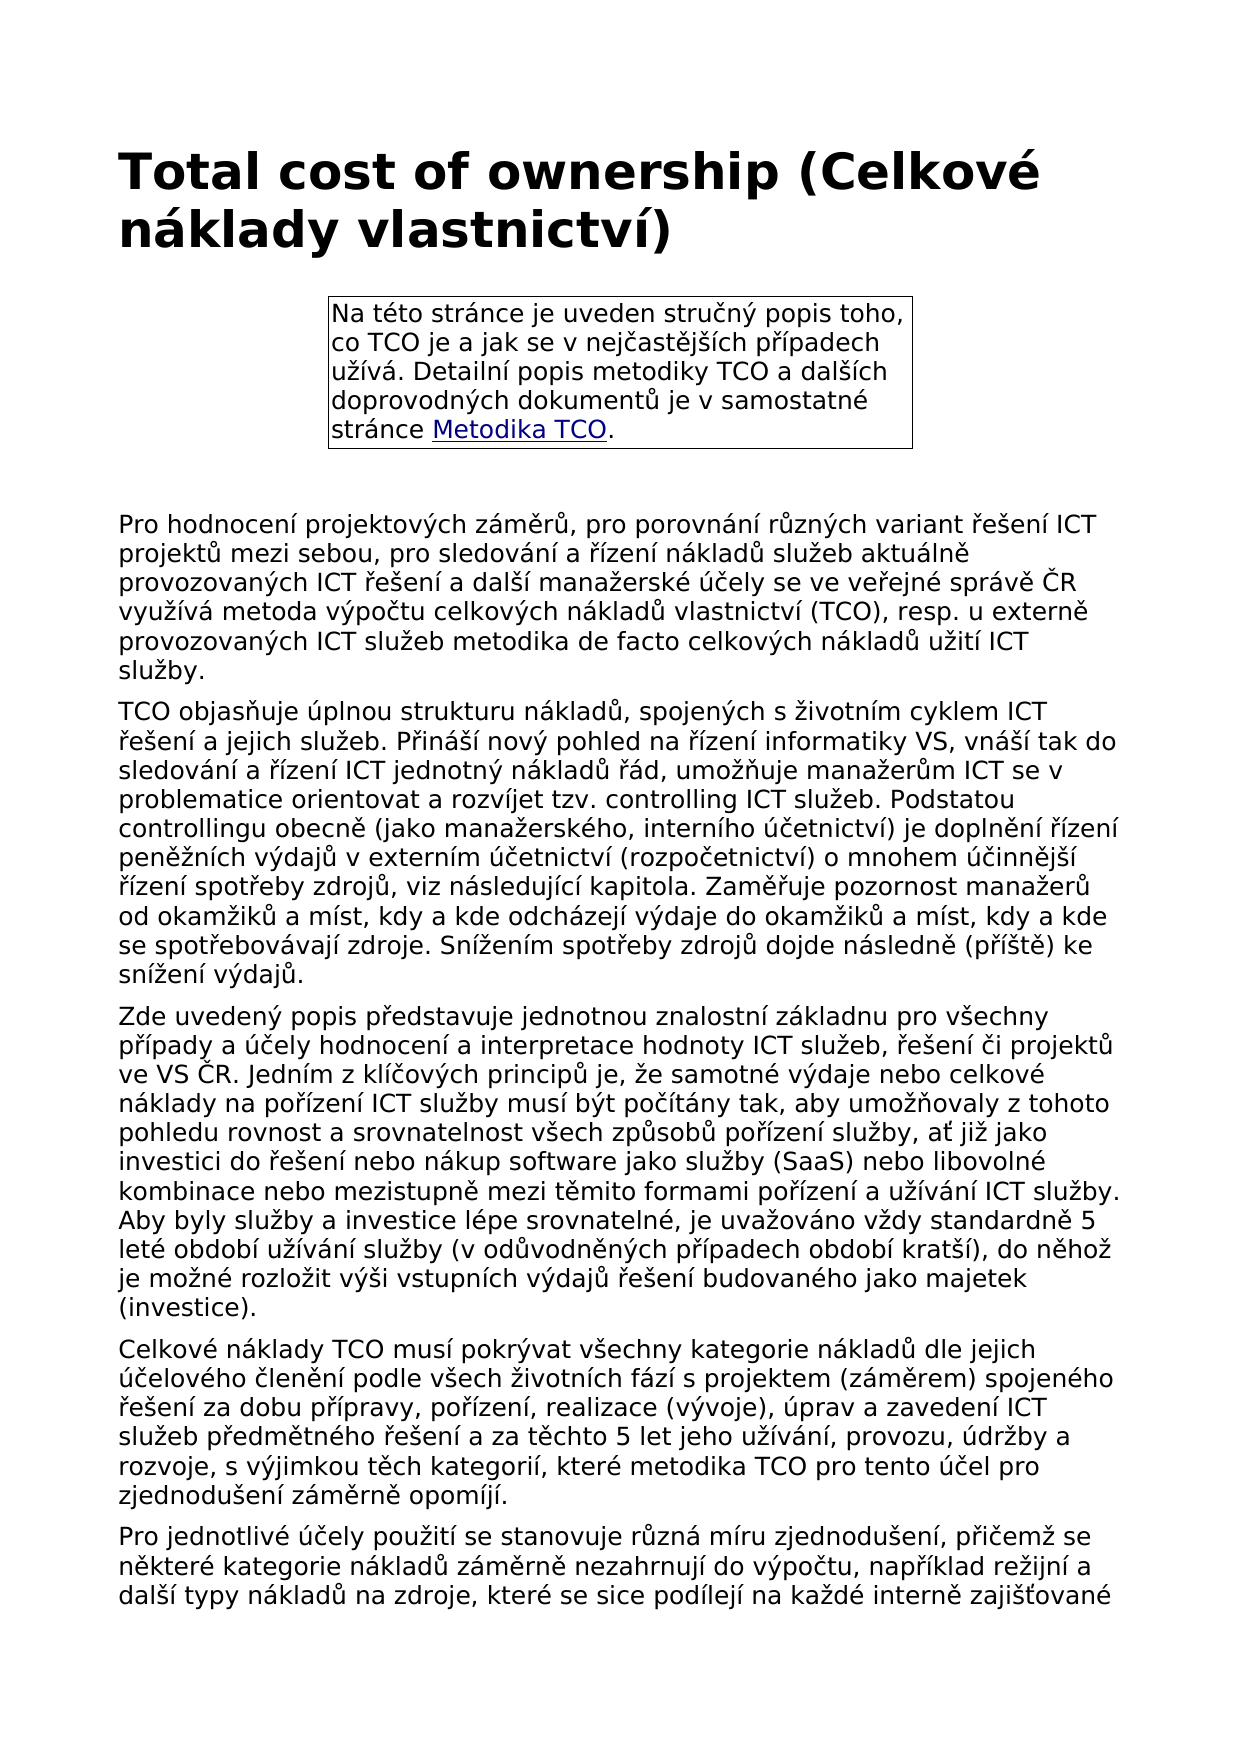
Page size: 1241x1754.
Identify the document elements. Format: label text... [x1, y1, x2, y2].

text Pro hodnocení projektových záměrů, pro porovnání různých variant řešení ICT projektů mezi sebou, pro sledování a řízení nákladů služeb aktuálně provozovaných ICT řešení a další manažerské účely se ve veřejné správě ČR využívá metoda výpočtu celkových nákladů vlastnictví (TCO), resp. u externě provozovaných ICT služeb metodika de facto celkových nákladů užití ICT služby. [118, 510, 1122, 685]
text Celkové náklady TCO musí pokrývat všechny kategorie nákladů dle jejich účelového členění podle všech životních fází s projektem (záměrem) spojeného řešení za dobu přípravy, pořízení, realizace (vývoje), úprav a zavedení ICT služeb předmětného řešení a za těchto 5 let jeho užívání, provozu, údržby a rozvoje, s výjimkou těch kategorií, které metodika TCO pro tento účel pro zjednodušení záměrně opomíjí. [118, 1335, 1122, 1510]
text Pro jednotlivé účely použití se stanovuje různá míru zjednodušení, přičemž se některé kategorie nákladů záměrně nezahrnují do výpočtu, například režijní a další typy nákladů na zdroje, které se sice podílejí na každé interně zajišťované [118, 1522, 1122, 1610]
text Zde uvedený popis představuje jednotnou znalostní základnu pro všechny případy a účely hodnocení a interpretace hodnoty ICT služeb, řešení či projektů ve VS ČR. Jedním z klíčových principů je, že samotné výdaje nebo celkové náklady na pořízení ICT služby musí být počítány tak, aby umožňovaly z tohoto pohledu rovnost a srovnatelnost všech způsobů pořízení služby, ať již jako investici do řešení nebo nákup software jako služby (SaaS) nebo libovolné kombinace nebo mezistupně mezi těmito formami pořízení a užívání ICT služby. Aby byly služby a investice lépe srovnatelné, je uvažováno vždy standardně 5 leté období užívání služby (v odůvodněných případech období kratší), do něhož je možné rozložit výši vstupních výdajů řešení budovaného jako majetek (investice). [118, 1002, 1122, 1322]
subtitle Total cost of ownership (Celkové náklady vlastnictví) [118, 143, 1122, 259]
text TCO objasňuje úplnou strukturu nákladů, spojených s životním cyklem ICT řešení a jejich služeb. Přináší nový pohled na řízení informatiky VS, vnáší tak do sledování a řízení ICT jednotný nákladů řád, umožňuje manažerům ICT se v problematice orientovat a rozvíjet tzv. controlling ICT služeb. Podstatou controllingu obecně (jako manažerského, interního účetnictví) je doplnění řízení peněžních výdajů v externím účetnictví (rozpočetnictví) o mnohem účinnější řízení spotřeby zdrojů, viz následující kapitola. Zaměřuje pozornost manažerů od okamžiků a míst, kdy a kde odcházejí výdaje do okamžiků a míst, kdy a kde se spotřebovávají zdroje. Snížením spotřeby zdrojů dojde následně (příště) ke snížení výdajů. [118, 697, 1122, 989]
table_header Na této stránce je uveden stručný popis toho, co TCO je a jak se v nejčastějších případech užívá. Detailní popis metodiky TCO a dalších doprovodných dokumentů je v samostatné stránce Metodika TCO. [329, 297, 912, 447]
